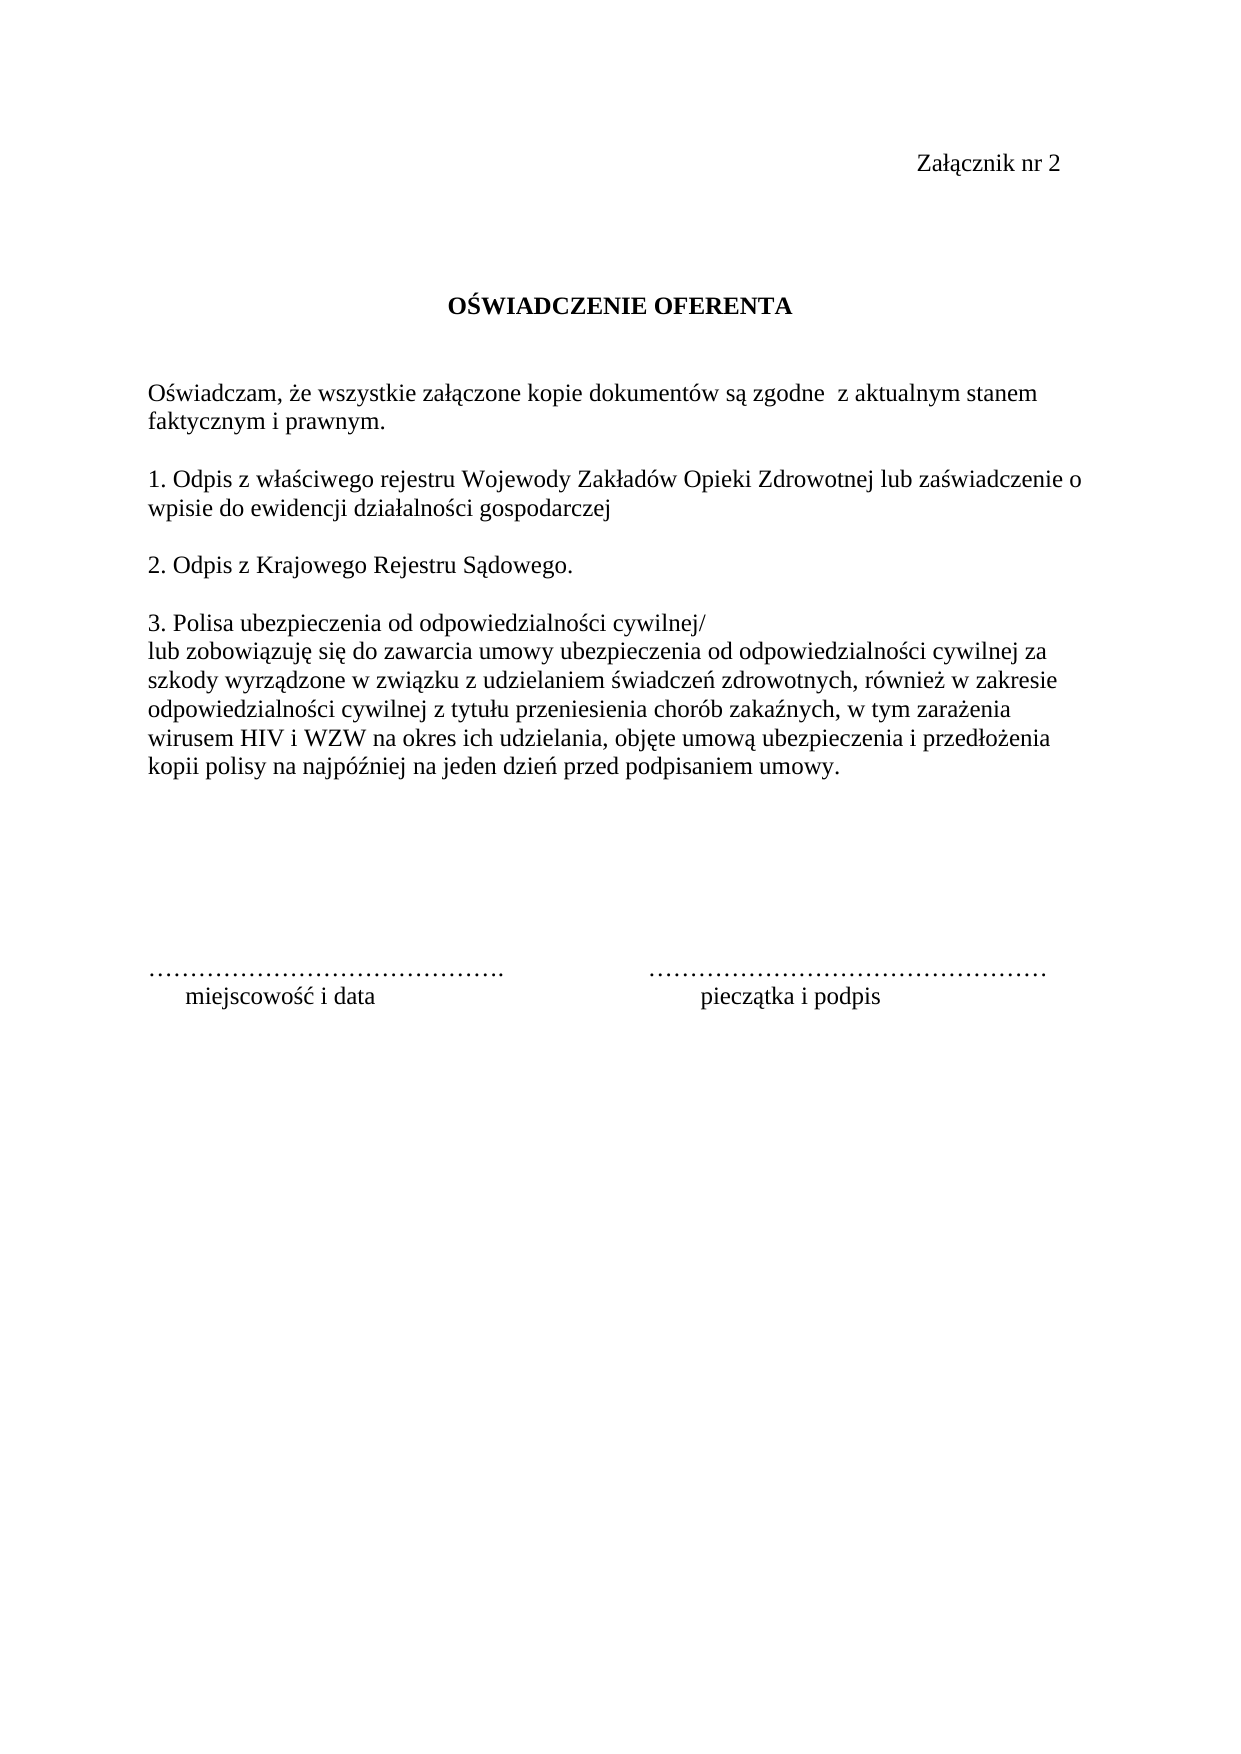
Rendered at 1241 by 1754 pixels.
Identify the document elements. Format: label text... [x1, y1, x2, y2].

text Załącznik nr 2 [148, 148, 1093, 176]
text 3. Polisa ubezpieczenia od odpowiedzialności cywilnej/ [148, 608, 1093, 636]
text miejscowość i data pieczątka i podpis [148, 981, 1093, 1010]
text Oświadczam, że wszystkie załączone kopie dokumentów są zgodne z aktualnym stanem faktycznym i prawnym. [148, 378, 1093, 435]
text lub zobowiązuję się do zawarcia umowy ubezpieczenia od odpowiedzialności cywilnej za szkody wyrządzone w związku z udzielaniem świadczeń zdrowotnych, również w zakresie odpowiedzialności cywilnej z tytułu przeniesienia chorób zakaźnych, w tym zarażenia wirusem HIV i WZW na okres ich udzielania, objęte umową ubezpieczenia i przedłożenia kopii polisy na najpóźniej na jeden dzień przed podpisaniem umowy. [148, 636, 1093, 780]
text 2. Odpis z Krajowego Rejestru Sądowego. [148, 550, 1093, 579]
text 1. Odpis z właściwego rejestru Wojewody Zakładów Opieki Zdrowotnej lub zaświadczenie o wpisie do ewidencji działalności gospodarczej [148, 464, 1093, 521]
text ……………………………………. ………………………………………… [148, 953, 1093, 981]
text OŚWIADCZENIE OFERENTA [148, 291, 1093, 320]
